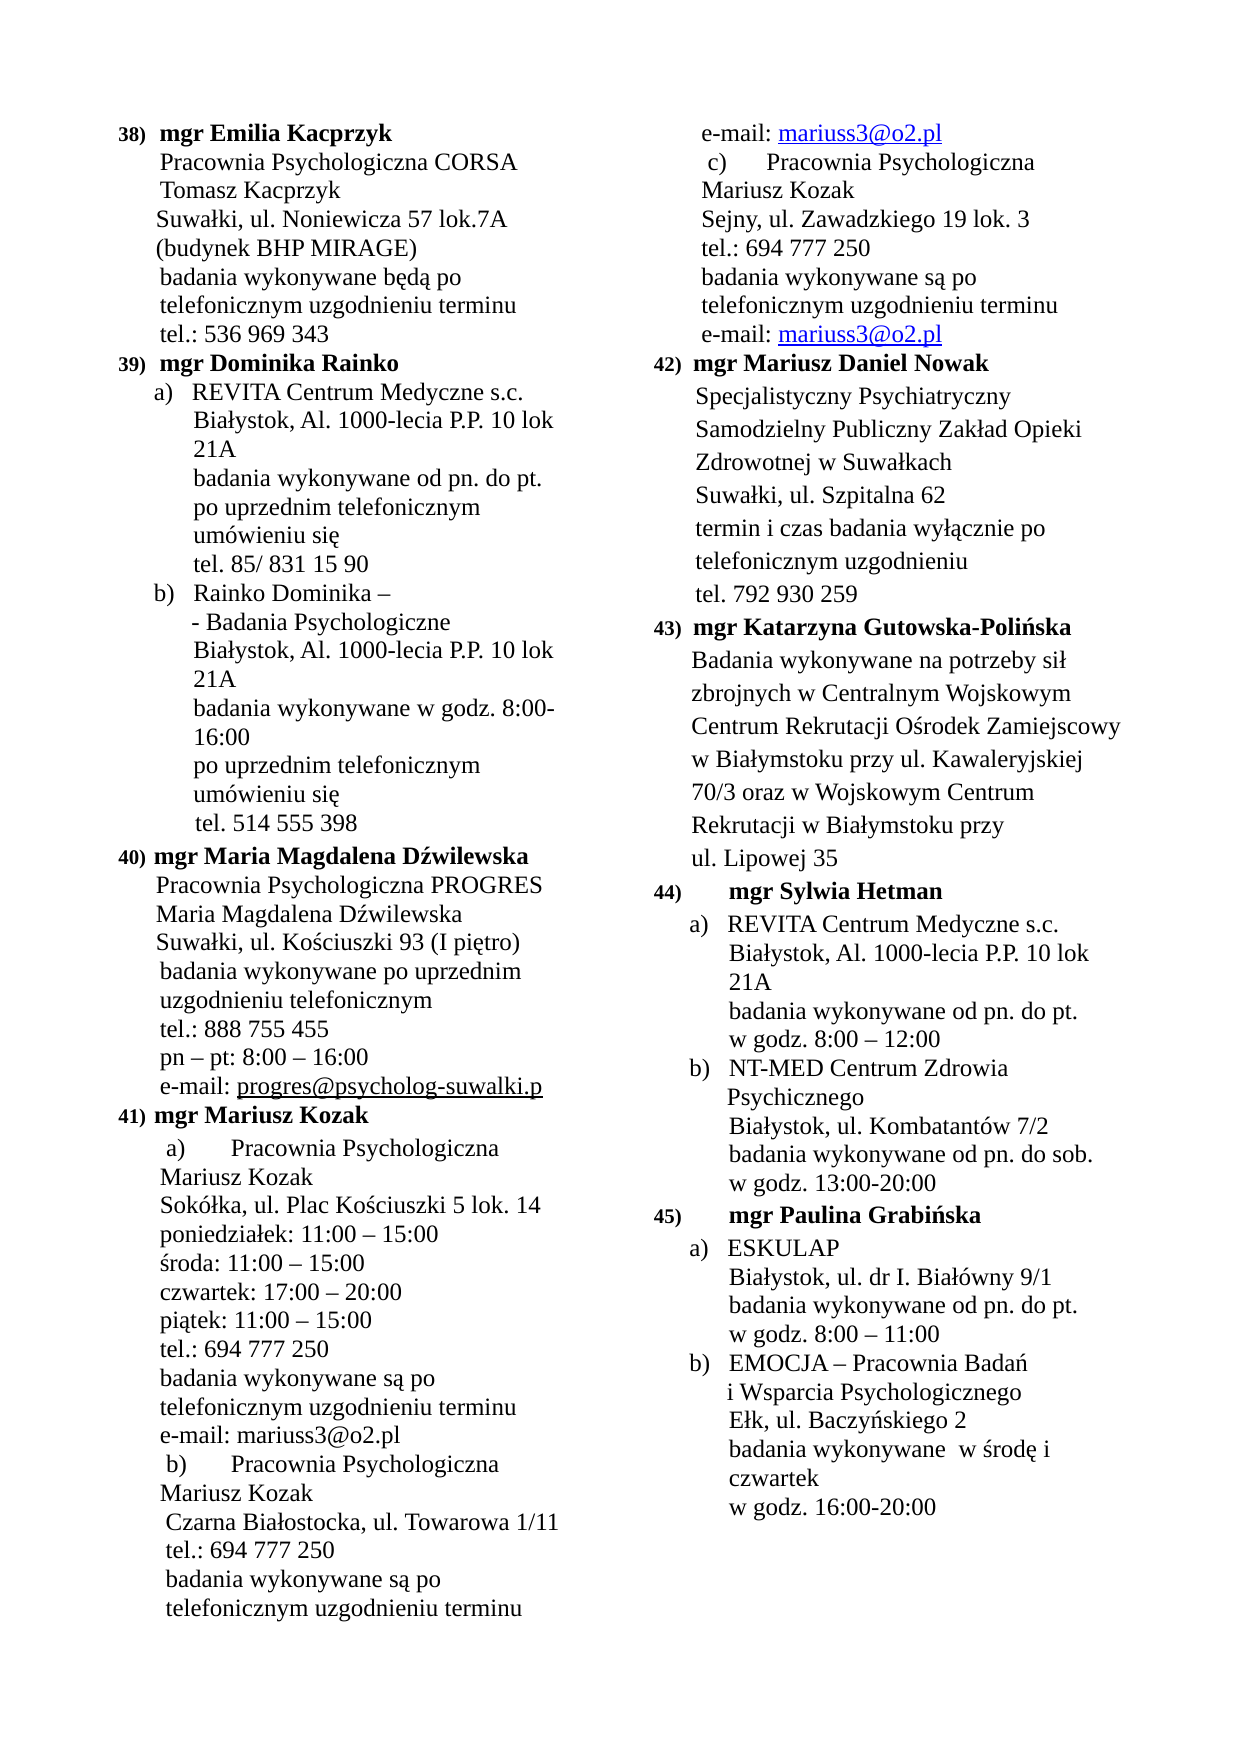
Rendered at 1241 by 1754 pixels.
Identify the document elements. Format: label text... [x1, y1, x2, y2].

list tel. 792 930 259 [695, 579, 1122, 608]
list badania wykonywane od pn. do sob. [729, 1139, 1122, 1168]
list e-mail: mariuss3@o2.pl [666, 319, 1122, 348]
list poniedziałek: 11:00 – 15:00 [124, 1219, 572, 1248]
list mgr Mariusz Daniel Nowak [654, 348, 1122, 377]
list e-mail: mariuss3@o2.pl [124, 1420, 572, 1449]
list Czarna Białostocka, ul. Towarowa 1/11 [130, 1507, 572, 1535]
list Białystok, ul. Kombatantów 7/2 [729, 1111, 1122, 1139]
list a) REVITA Centrum Medyczne s.c. [118, 377, 572, 406]
list Badania wykonywane na potrzeby sił zbrojnych w Centralnym Wojskowym Centrum Rekrutacji Ośrodek Zamiejscowy w Białymstoku przy ul. Kawaleryjskiej 70/3 oraz w Wojskowym Centrum Rekrutacji w Białymstoku przy ul. Lipowej 35 [691, 645, 1122, 872]
list Białystok, Al. 1000-lecia P.P. 10 lok 21A [193, 406, 572, 463]
list badania wykonywane są po telefonicznym uzgodnieniu terminu [124, 1363, 572, 1420]
list Suwałki, ul. Kościuszki 93 (I piętro) [156, 927, 572, 956]
list Białystok, ul. dr I. Białówny 9/1 [729, 1262, 1122, 1291]
list tel.: 694 777 250 [130, 1535, 572, 1564]
list Suwałki, ul. Szpitalna 62 [695, 480, 1122, 509]
list badania wykonywane od pn. do pt. [193, 463, 572, 492]
list badania wykonywane w środę i czwartek [729, 1434, 1122, 1492]
list b) Rainko Dominika – - Badania Psychologiczne [77, 578, 572, 636]
list badania wykonywane po uprzednim uzgodnieniu telefonicznym [159, 956, 572, 1014]
list badania wykonywane będą po telefonicznym uzgodnieniu terminu [159, 262, 572, 319]
list Pracownia Psychologiczna [159, 1133, 572, 1162]
list e-mail: mariuss3@o2.pl [666, 118, 1122, 147]
list Białystok, Al. 1000-lecia P.P. 10 lok 21A [193, 636, 572, 693]
list e-mail: progres@psycholog-suwalki.p [159, 1071, 572, 1100]
list a) ESKULAP [654, 1233, 1122, 1262]
list mgr Dominika Rainko [118, 348, 572, 377]
list Suwałki, ul. Noniewicza 57 lok.7A [156, 204, 572, 233]
list termin i czas badania wyłącznie po telefonicznym uzgodnieniu [695, 513, 1122, 575]
list badania wykonywane od pn. do pt. [729, 996, 1122, 1024]
list a) REVITA Centrum Medyczne s.c. [654, 909, 1122, 938]
list Pracownia Psychologiczna Mariusz Kozak [701, 147, 1122, 204]
list w godz. 8:00 – 11:00 [729, 1319, 1122, 1348]
list po uprzednim telefonicznym umówieniu się [193, 492, 572, 549]
list badania wykonywane są po telefonicznym uzgodnieniu terminu [666, 262, 1122, 319]
list mgr Paulina Grabińska [654, 1200, 1122, 1229]
list mgr Mariusz Kozak [118, 1100, 572, 1129]
list b) NT-MED Centrum Zdrowia Psychicznego [613, 1053, 1122, 1111]
list w godz. 16:00-20:00 [729, 1492, 1122, 1521]
list tel.: 694 777 250 [666, 233, 1122, 262]
list mgr Maria Magdalena Dźwilewska [118, 841, 572, 870]
list Sejny, ul. Zawadzkiego 19 lok. 3 [666, 204, 1122, 233]
list Ełk, ul. Baczyńskiego 2 [729, 1406, 1122, 1434]
list Mariusz Kozak [159, 1162, 572, 1190]
list Białystok, Al. 1000-lecia P.P. 10 lok 21A [729, 938, 1122, 996]
list badania wykonywane od pn. do pt. [729, 1291, 1122, 1319]
list badania wykonywane są po telefonicznym uzgodnieniu terminu [130, 1564, 572, 1622]
list Pracownia Psychologiczna PROGRES Maria Magdalena Dźwilewska [156, 870, 572, 927]
list środa: 11:00 – 15:00 [124, 1248, 572, 1277]
list w godz. 8:00 – 12:00 [729, 1024, 1122, 1053]
list piątek: 11:00 – 15:00 [124, 1305, 572, 1334]
list Pracownia Psychologiczna CORSA Tomasz Kacprzyk [159, 147, 572, 204]
list w godz. 13:00-20:00 [729, 1168, 1122, 1197]
list tel.: 888 755 455 [159, 1014, 572, 1042]
list tel. 514 555 398 [118, 808, 572, 837]
list Pracownia Psychologiczna Mariusz Kozak [159, 1449, 572, 1507]
list tel.: 536 969 343 [159, 319, 572, 348]
list tel. 85/ 831 15 90 [193, 549, 572, 578]
list (budynek BHP MIRAGE) [156, 233, 572, 262]
list Sokółka, ul. Plac Kościuszki 5 lok. 14 [124, 1190, 572, 1219]
list b) EMOCJA – Pracownia Badań i Wsparcia Psychologicznego [613, 1348, 1122, 1406]
list po uprzednim telefonicznym umówieniu się [193, 751, 572, 808]
list badania wykonywane w godz. 8:00-16:00 [193, 693, 572, 751]
list tel.: 694 777 250 [124, 1334, 572, 1363]
list Specjalistyczny Psychiatryczny Samodzielny Publiczny Zakład Opieki Zdrowotnej w Suwałkach [695, 381, 1122, 476]
list mgr Sylwia Hetman [654, 876, 1122, 905]
list mgr Emilia Kacprzyk [118, 118, 572, 147]
list czwartek: 17:00 – 20:00 [124, 1277, 572, 1305]
list pn – pt: 8:00 – 16:00 [159, 1042, 572, 1071]
list mgr Katarzyna Gutowska-Polińska [654, 612, 1122, 641]
